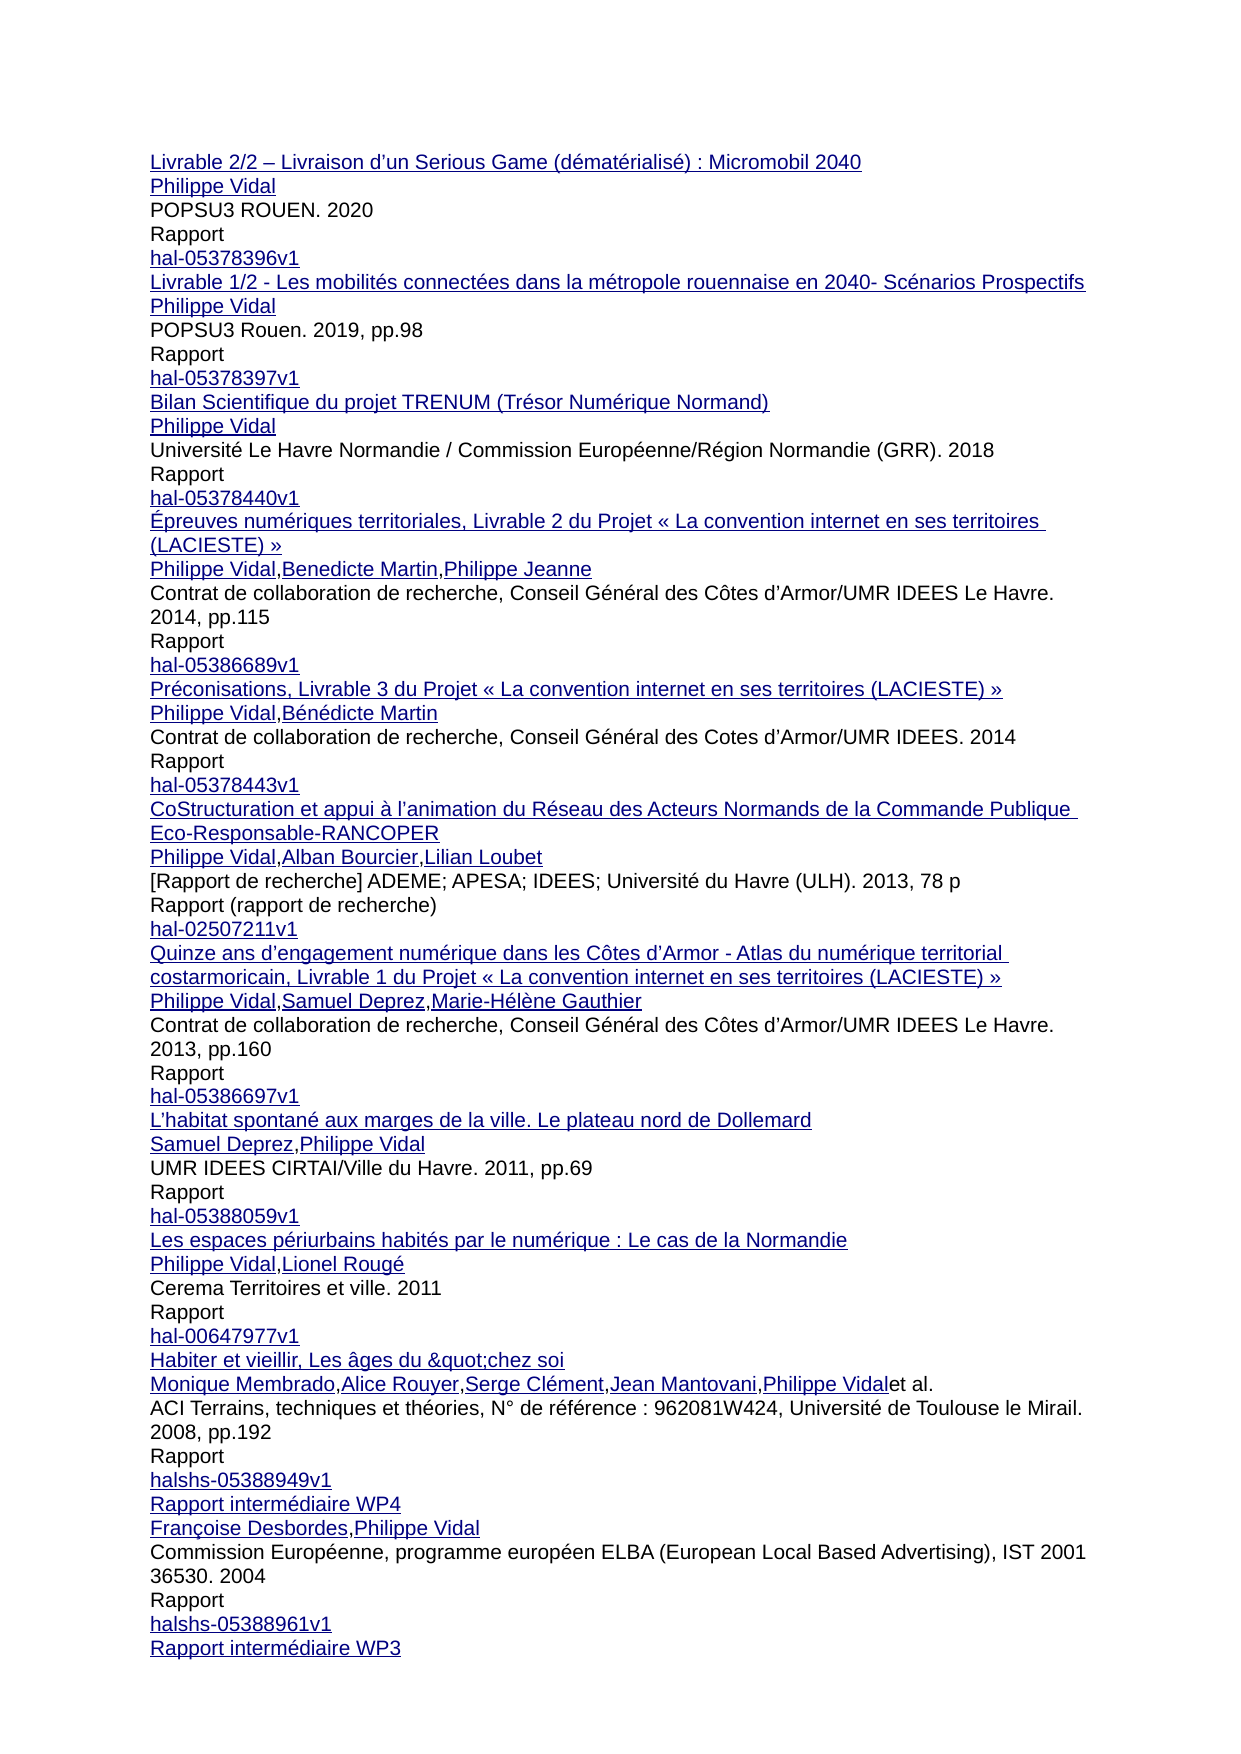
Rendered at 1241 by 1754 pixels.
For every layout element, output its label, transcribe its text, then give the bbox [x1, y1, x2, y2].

table_cell Bilan Scientifique du projet TRENUM (Trésor Numérique Normand) Philippe Vidal Université Le Havre Normandie / Commission Européenne/Région Normandie (GRR). 2018 Rapport hal-05378440v1 [150, 390, 1090, 509]
table_cell CoStructuration et appui à l’animation du Réseau des Acteurs Normands de la Commande Publique Eco-Responsable-RANCOPER Philippe Vidal,Alban Bourcier,Lilian Loubet [Rapport de recherche] ADEME; APESA; IDEES; Université du Havre (ULH). 2013, 78 p Rapport (rapport de recherche) hal-02507211v1 [150, 797, 1090, 941]
table_cell Quinze ans d’engagement numérique dans les Côtes d’Armor - Atlas du numérique territorial costarmoricain, Livrable 1 du Projet « La convention internet en ses territoires (LACIESTE) » Philippe Vidal,Samuel Deprez,Marie-Hélène Gauthier Contrat de collaboration de recherche, Conseil Général des Côtes d’Armor/UMR IDEES Le Havre. 2013, pp.160 Rapport hal-05386697v1 [150, 941, 1090, 1108]
table_cell Rapport intermédiaire WP4 Françoise Desbordes,Philippe Vidal Commission Européenne, programme européen ELBA (European Local Based Advertising), IST 2001 36530. 2004 Rapport halshs-05388961v1 [150, 1492, 1090, 1635]
table_cell Épreuves numériques territoriales, Livrable 2 du Projet « La convention internet en ses territoires (LACIESTE) » Philippe Vidal,Benedicte Martin,Philippe Jeanne Contrat de collaboration de recherche, Conseil Général des Côtes d’Armor/UMR IDEES Le Havre. 2014, pp.115 Rapport hal-05386689v1 [150, 509, 1090, 677]
table_cell Livrable 1/2 - Les mobilités connectées dans la métropole rouennaise en 2040- Scénarios Prospectifs Philippe Vidal POPSU3 Rouen. 2019, pp.98 Rapport hal-05378397v1 [150, 270, 1090, 389]
table_cell Livrable 2/2 – Livraison d’un Serious Game (dématérialisé) : Micromobil 2040 Philippe Vidal POPSU3 ROUEN. 2020 Rapport hal-05378396v1 [150, 150, 1090, 270]
table_cell L’habitat spontané aux marges de la ville. Le plateau nord de Dollemard Samuel Deprez,Philippe Vidal UMR IDEES CIRTAI/Ville du Havre. 2011, pp.69 Rapport hal-05388059v1 [150, 1108, 1090, 1228]
table_cell Les espaces périurbains habités par le numérique : Le cas de la Normandie Philippe Vidal,Lionel Rougé Cerema Territoires et ville. 2011 Rapport hal-00647977v1 [150, 1228, 1090, 1348]
table_cell Rapport intermédiaire WP3 [150, 1635, 1090, 1659]
table_cell Habiter et vieillir, Les âges du &quot;chez soi Monique Membrado,Alice Rouyer,Serge Clément,Jean Mantovani,Philippe Vidalet al. ACI Terrains, techniques et théories, N° de référence : 962081W424, Université de Toulouse le Mirail. 2008, pp.192 Rapport halshs-05388949v1 [150, 1348, 1090, 1492]
table_cell Préconisations, Livrable 3 du Projet « La convention internet en ses territoires (LACIESTE) » Philippe Vidal,Bénédicte Martin Contrat de collaboration de recherche, Conseil Général des Cotes d’Armor/UMR IDEES. 2014 Rapport hal-05378443v1 [150, 677, 1090, 797]
